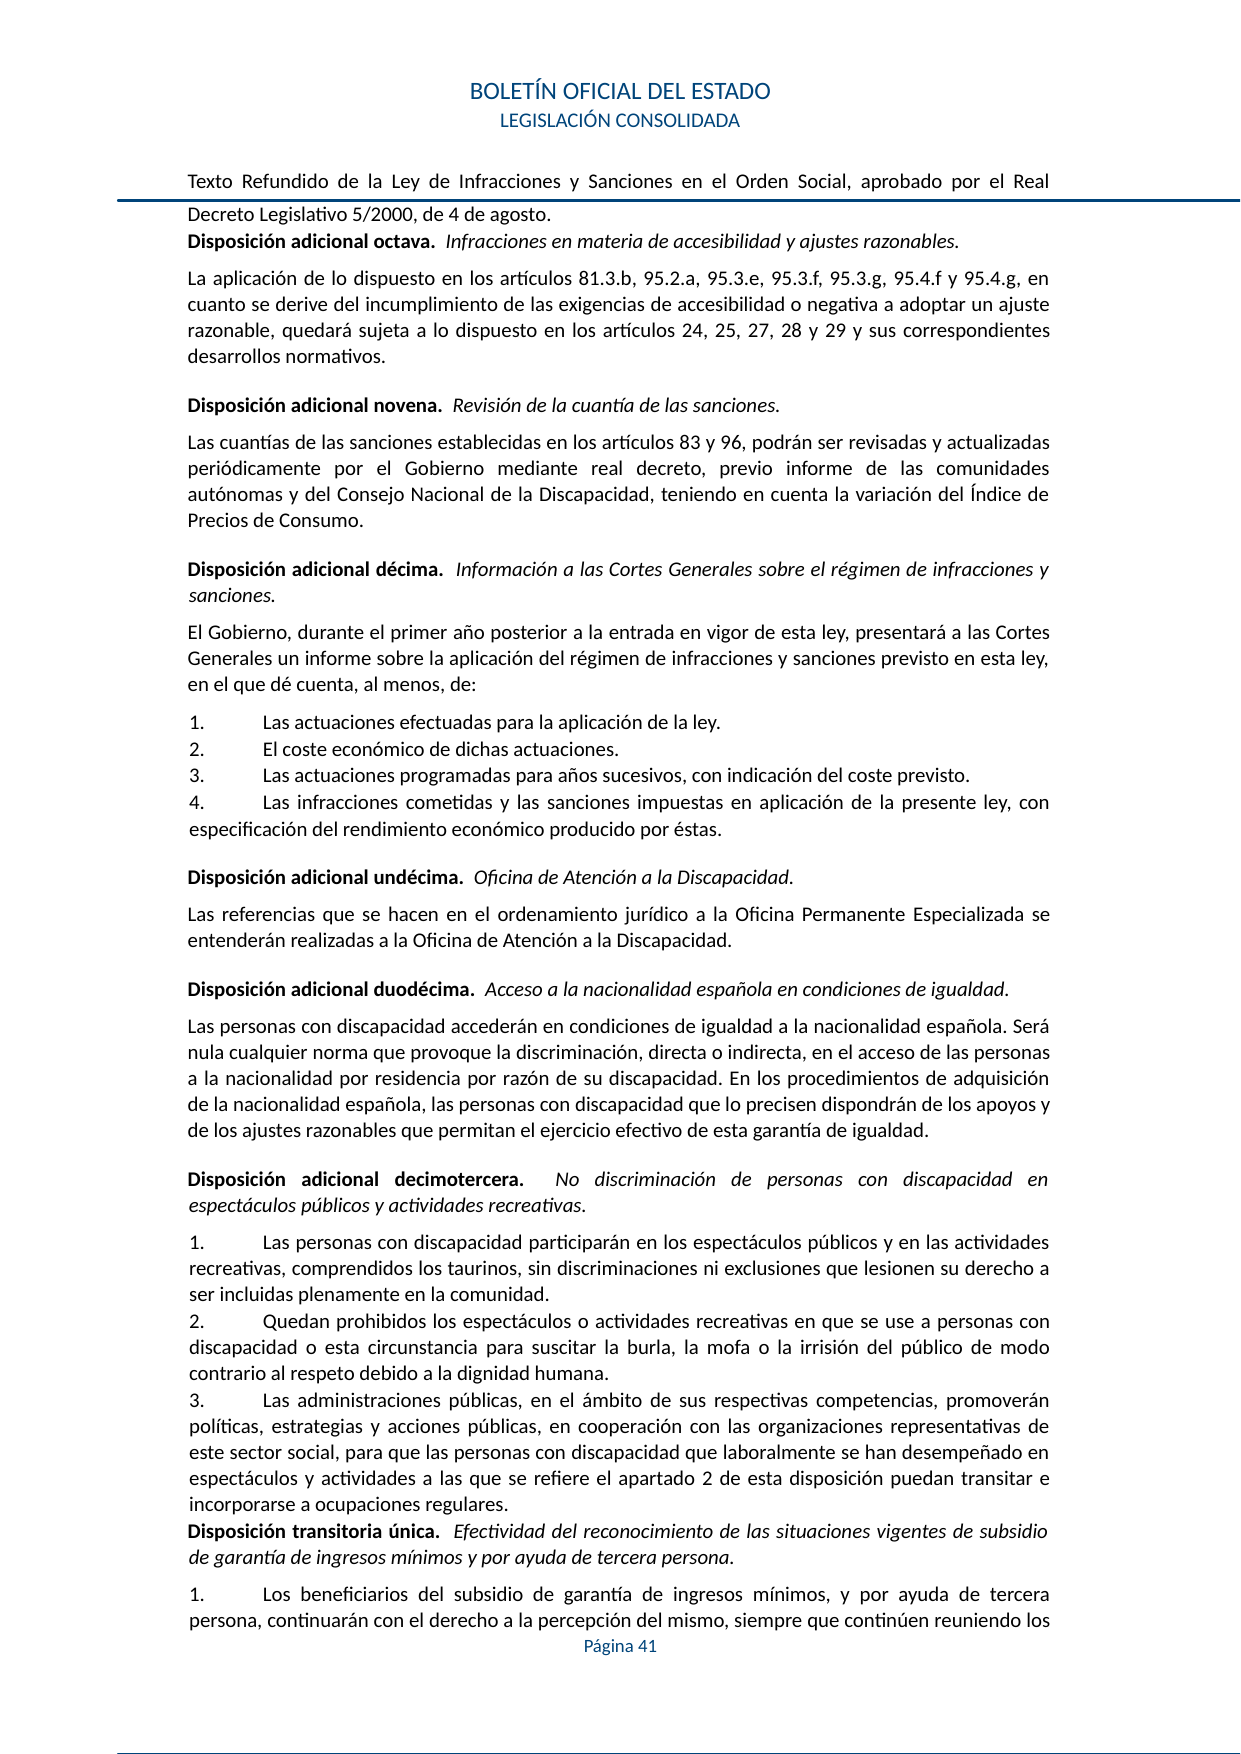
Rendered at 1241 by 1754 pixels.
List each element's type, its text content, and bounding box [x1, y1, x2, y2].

text Texto Refundido de la Ley de Infracciones y Sanciones en el Orden Social, aprobado por el Real [187, 168, 1051, 199]
text El Gobierno, durante el primer año posterior a la entrada en vigor de esta ley, presentará a las Cortes Generales un informe sobre la aplicación del régimen de infracciones y sanciones previsto en esta ley, en el que dé cuenta, al menos, de: [187, 619, 1051, 697]
list El coste económico de dichas actuaciones. [189, 736, 1051, 761]
text Las personas con discapacidad accederán en condiciones de igualdad a la nacionalidad española. Será nula cualquier norma que provoque la discriminación, directa o indirecta, en el acceso de las personas a la nacionalidad por residencia por razón de su discapacidad. En los procedimientos de adquisición de la nacionalidad española, las personas con discapacidad que lo precisen dispondrán de los apoyos y de los ajustes razonables que permitan el ejercicio efectivo de esta garantía de igualdad. [187, 1013, 1051, 1143]
list Las actuaciones efectuadas para la aplicación de la ley. [189, 709, 1051, 734]
list Los beneficiarios del subsidio de garantía de ingresos mínimos, y por ayuda de tercera persona, continuarán con el derecho a la percepción del mismo, siempre que continúen reuniendo los [189, 1581, 1051, 1633]
list Quedan prohibidos los espectáculos o actividades recreativas en que se use a personas con discapacidad o esta circunstancia para suscitar la burla, la mofa o la irrisión del público de modo contrario al respeto debido a la dignidad humana. [189, 1308, 1051, 1386]
text Disposición adicional decimotercera. No discriminación de personas con discapacidad en espectáculos públicos y actividades recreativas. [187, 1166, 1051, 1218]
text La aplicación de lo dispuesto en los artículos 81.3.b, 95.2.a, 95.3.e, 95.3.f, 95.3.g, 95.4.f y 95.4.g, en cuanto se derive del incumplimiento de las exigencias de accesibilidad o negativa a adoptar un ajuste razonable, quedará sujeta a lo dispuesto en los artículos 24, 25, 27, 28 y 29 y sus correspondientes desarrollos normativos. [187, 265, 1051, 369]
list Las personas con discapacidad participarán en los espectáculos públicos y en las actividades recreativas, comprendidos los taurinos, sin discriminaciones ni exclusiones que lesionen su derecho a ser incluidas plenamente en la comunidad. [189, 1229, 1051, 1307]
text Disposición adicional undécima. Oficina de Atención a la Discapacidad. [187, 864, 1051, 890]
text Decreto Legislativo 5/2000, de 4 de agosto. [187, 202, 1051, 227]
text Disposición transitoria única. Efectividad del reconocimiento de las situaciones vigentes de subsidio de garantía de ingresos mínimos y por ayuda de tercera persona. [187, 1518, 1051, 1570]
text Disposición adicional duodécima. Acceso a la nacionalidad española en condiciones de igualdad. [187, 976, 1051, 1002]
list Las infracciones cometidas y las sanciones impuestas en aplicación de la presente ley, con especificación del rendimiento económico producido por éstas. [189, 789, 1051, 841]
list Las administraciones públicas, en el ámbito de sus respectivas competencias, promoverán políticas, estrategias y acciones públicas, en cooperación con las organizaciones representativas de este sector social, para que las personas con discapacidad que laboralmente se han desempeñado en espectáculos y actividades a las que se refiere el apartado 2 de esta disposición puedan transitar e incorporarse a ocupaciones regulares. [189, 1387, 1051, 1517]
list Las actuaciones programadas para años sucesivos, con indicación del coste previsto. [189, 762, 1051, 788]
text Disposición adicional octava. Infracciones en materia de accesibilidad y ajustes razonables. [187, 228, 1051, 254]
text Disposición adicional novena. Revisión de la cuantía de las sanciones. [187, 392, 1051, 418]
text Disposición adicional décima. Información a las Cortes Generales sobre el régimen de infracciones y sanciones. [187, 556, 1051, 608]
text Las cuantías de las sanciones establecidas en los artículos 83 y 96, podrán ser revisadas y actualizadas periódicamente por el Gobierno mediante real decreto, previo informe de las comunidades autónomas y del Consejo Nacional de la Discapacidad, teniendo en cuenta la variación del Índice de Precios de Consumo. [187, 429, 1051, 533]
text Las referencias que se hacen en el ordenamiento jurídico a la Oficina Permanente Especializada se entenderán realizadas a la Oficina de Atención a la Discapacidad. [187, 901, 1051, 953]
